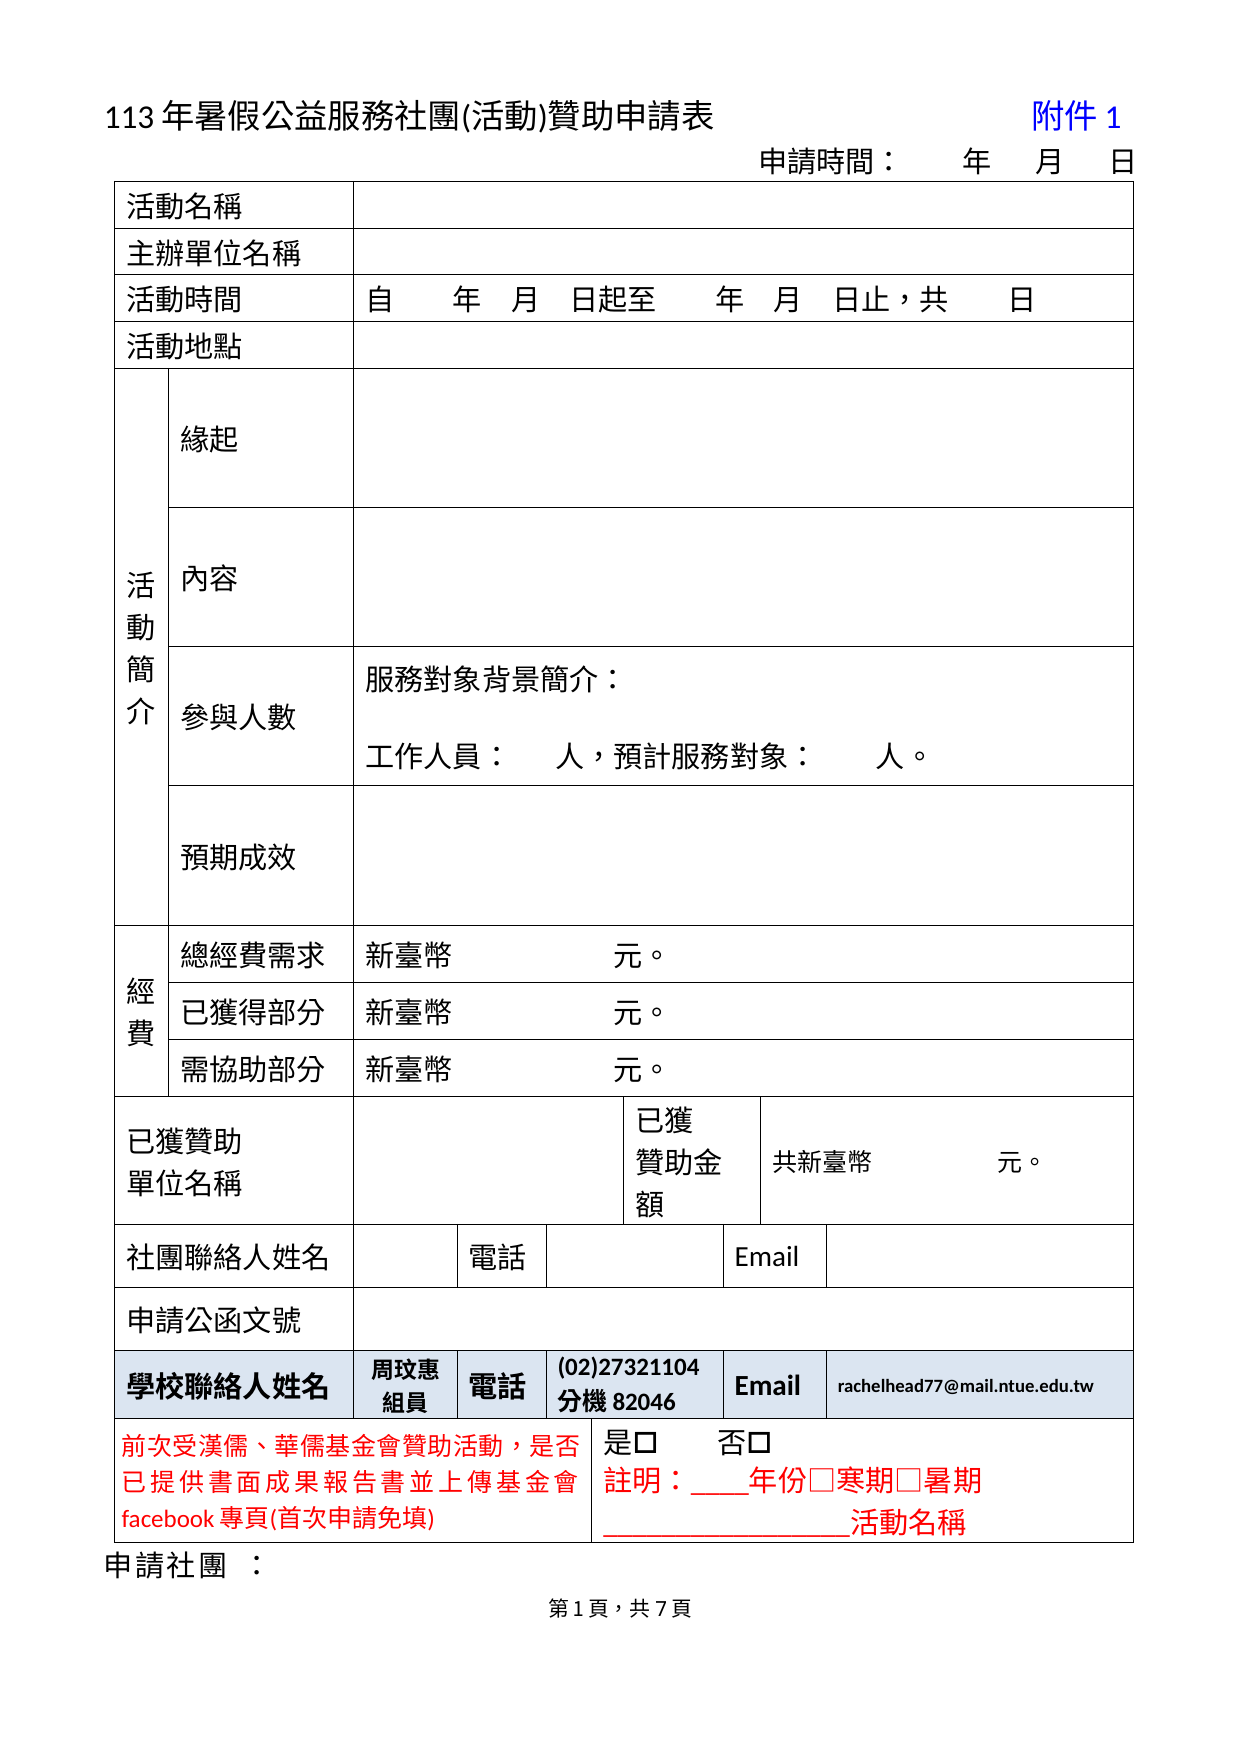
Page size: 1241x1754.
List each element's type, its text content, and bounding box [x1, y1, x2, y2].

table_cell 自 年 月 日起至 年 月 日止，共 日 [354, 275, 1133, 321]
table_cell [827, 1225, 1133, 1287]
table_cell 緣起 [169, 369, 353, 507]
table_cell 經費 [115, 926, 168, 1096]
table_cell 電話 [458, 1351, 546, 1418]
table_cell 已獲 贊助金額 [624, 1097, 760, 1224]
table_cell 新臺幣 元。 [354, 926, 1133, 982]
table_cell 內容 [169, 508, 353, 646]
table_cell 新臺幣 元。 [354, 983, 1133, 1039]
table_cell 社團聯絡人姓名 [115, 1225, 353, 1287]
table_cell 服務對象背景簡介： 工作人員： 人，預計服務對象： 人。 [354, 647, 1133, 785]
table_cell [354, 786, 1133, 924]
text 申請社團 ： [103, 1543, 1137, 1585]
table_cell 前次受漢儒、華儒基金會贊助活動，是否已提供書面成果報告書並上傳基金會facebook專頁(首次申請免填) [115, 1419, 591, 1542]
table_cell 學校聯絡人姓名 [115, 1351, 353, 1418]
table_cell [354, 508, 1133, 646]
table_cell 申請公函文號 [115, 1288, 353, 1350]
table_cell 需協助部分 [169, 1040, 353, 1096]
text 申請時間： 年 月 日 [103, 138, 1137, 181]
table_cell 是 否 註明：____年份□寒期□暑期 _________________活動名稱 [592, 1419, 1133, 1542]
table_cell 新臺幣 元。 [354, 1040, 1133, 1096]
table_cell 預期成效 [169, 786, 353, 924]
table_header [354, 182, 1133, 227]
table_cell 共新臺幣 元。 [761, 1097, 1133, 1224]
table_cell Email [724, 1351, 826, 1418]
table_cell [354, 229, 1133, 274]
table_cell 周玟惠組員 [354, 1351, 457, 1418]
table_cell 主辦單位名稱 [115, 229, 353, 274]
table_cell 活動地點 [115, 322, 353, 368]
text 113年暑假公益服務社團(活動)贊助申請表 附件1 [103, 90, 1137, 138]
table_header 活動名稱 [115, 182, 353, 227]
table_cell 總經費需求 [169, 926, 353, 982]
table_cell Email [724, 1225, 826, 1287]
table_cell [354, 322, 1133, 368]
table_cell 電話 [458, 1225, 546, 1287]
table_cell 活動簡介 [115, 369, 168, 924]
table_cell [354, 1288, 1133, 1350]
table_cell 參與人數 [169, 647, 353, 785]
table_cell [354, 369, 1133, 507]
table_cell rachelhead77@mail.ntue.edu.tw [827, 1351, 1133, 1418]
table_cell [547, 1225, 723, 1287]
table_cell 已獲贊助 單位名稱 [115, 1097, 353, 1224]
table_cell 已獲得部分 [169, 983, 353, 1039]
table_cell [354, 1225, 457, 1287]
table_cell (02)27321104分機82046 [547, 1351, 723, 1418]
table_cell 活動時間 [115, 275, 353, 321]
table_cell [354, 1097, 623, 1224]
